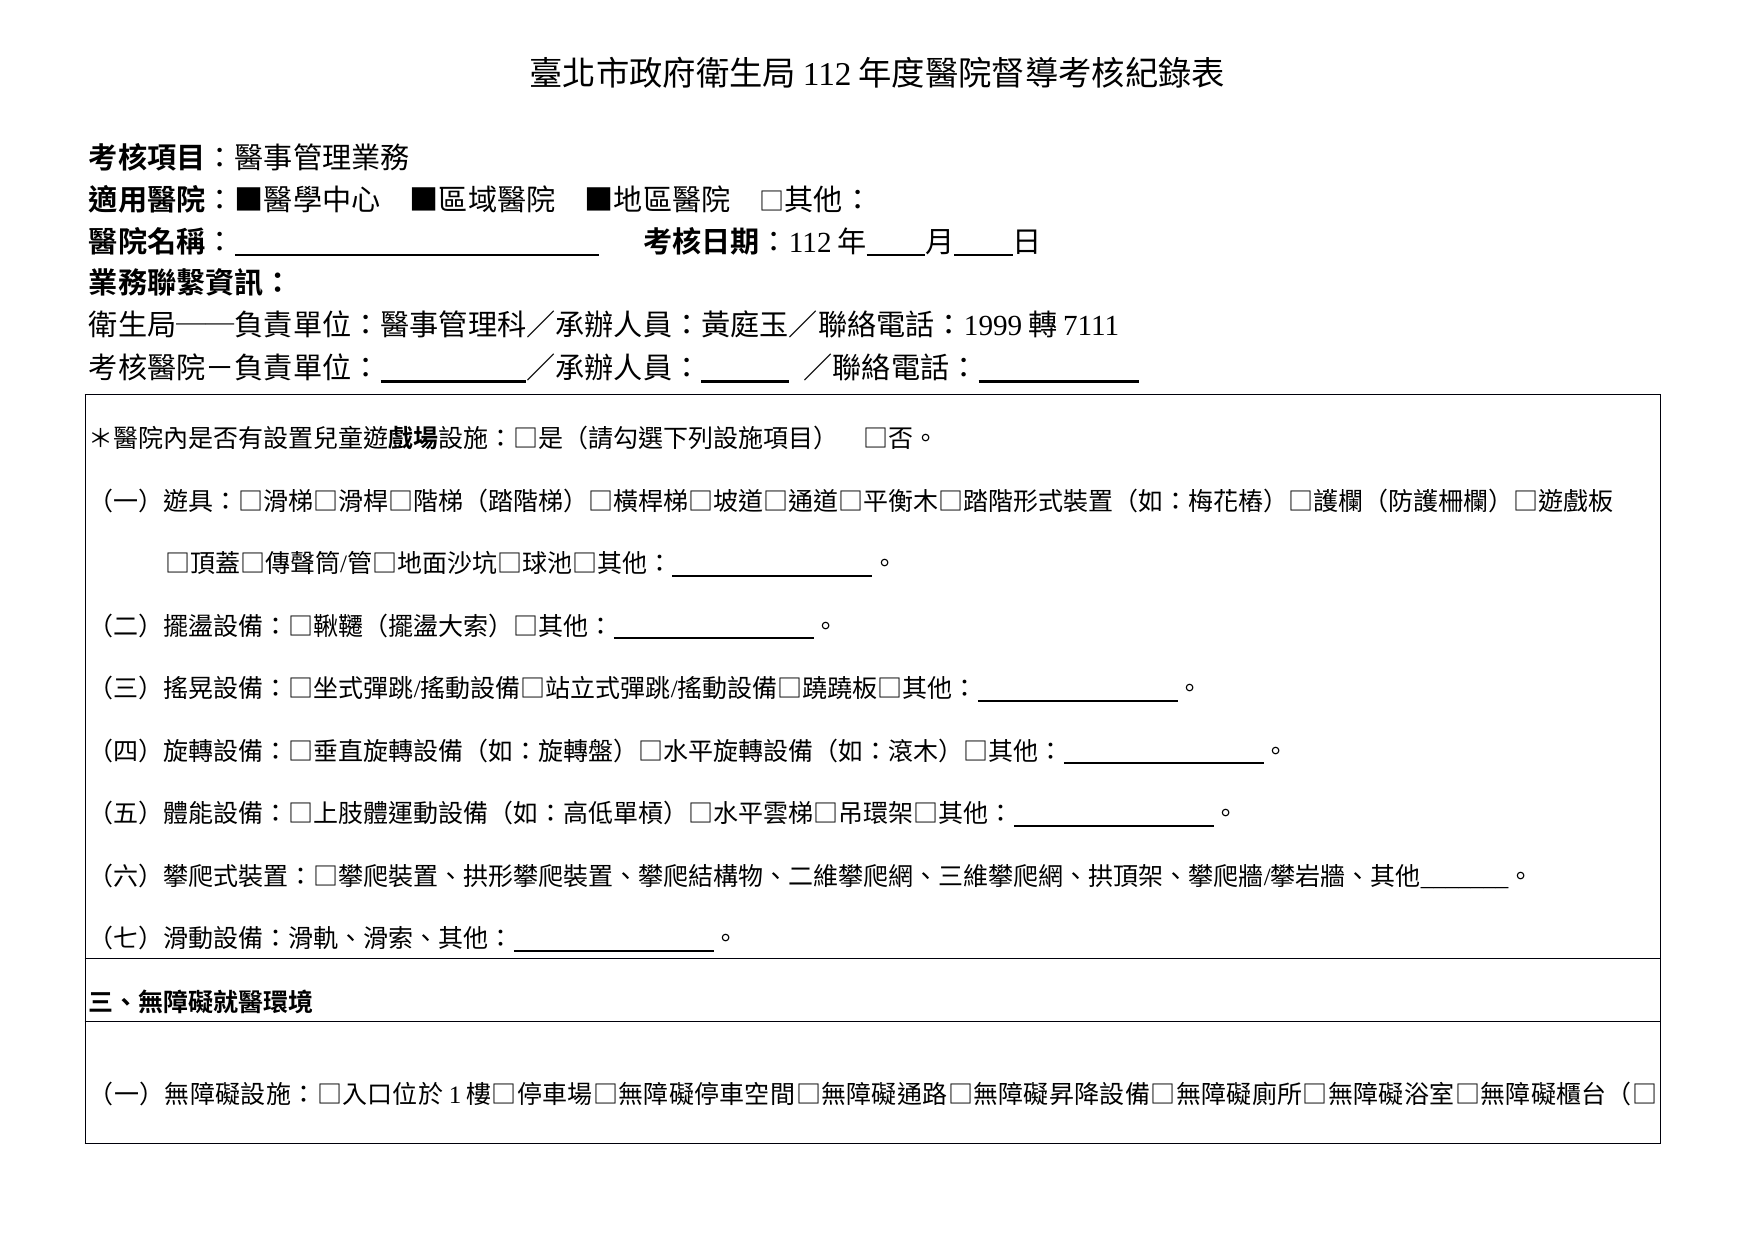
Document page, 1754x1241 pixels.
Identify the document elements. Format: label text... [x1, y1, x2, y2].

table_cell ＊醫院內是否有設置兒童遊戲場設施：□是（請勾選下列設施項目） □否。 （一）遊具：□滑梯□滑桿□階梯（踏階梯）□橫桿梯□坡道□通道□平衡木□踏階形式裝置（如：梅花樁）□護欄（防護柵欄）□遊戲板 □頂蓋□傳聲筒/管□地面沙坑□球池□其他： 。 （二）擺盪設備：□鞦韆（擺盪大索）□其他： 。 （三）搖晃設備：□坐式彈跳/搖動設備□站立式彈跳/搖動設備□蹺蹺板□其他： 。 （四）旋轉設備：□垂直旋轉設備（如：旋轉盤）□水平旋轉設備（如：滾木）□其他： 。 （五）體能設備：□上肢體運動設備（如：高低單槓）□水平雲梯□吊環架□其他： 。 （六）攀爬式裝置：□攀爬裝置、拱形攀爬裝置、攀爬結構物、二維攀爬網、三維攀爬網、拱頂架、攀爬牆/攀岩牆、其他_______。 （七）滑動設備：滑軌、滑索、其他： 。 [86, 395, 1660, 958]
table_cell （一）無障礙設施：□入口位於1樓□停車場□無障礙停車空間□無障礙通路□無障礙昇降設備□無障礙廁所□無障礙浴室□無障礙櫃台（□ [86, 1022, 1660, 1143]
table_cell 三、無障礙就醫環境 [86, 959, 1660, 1021]
